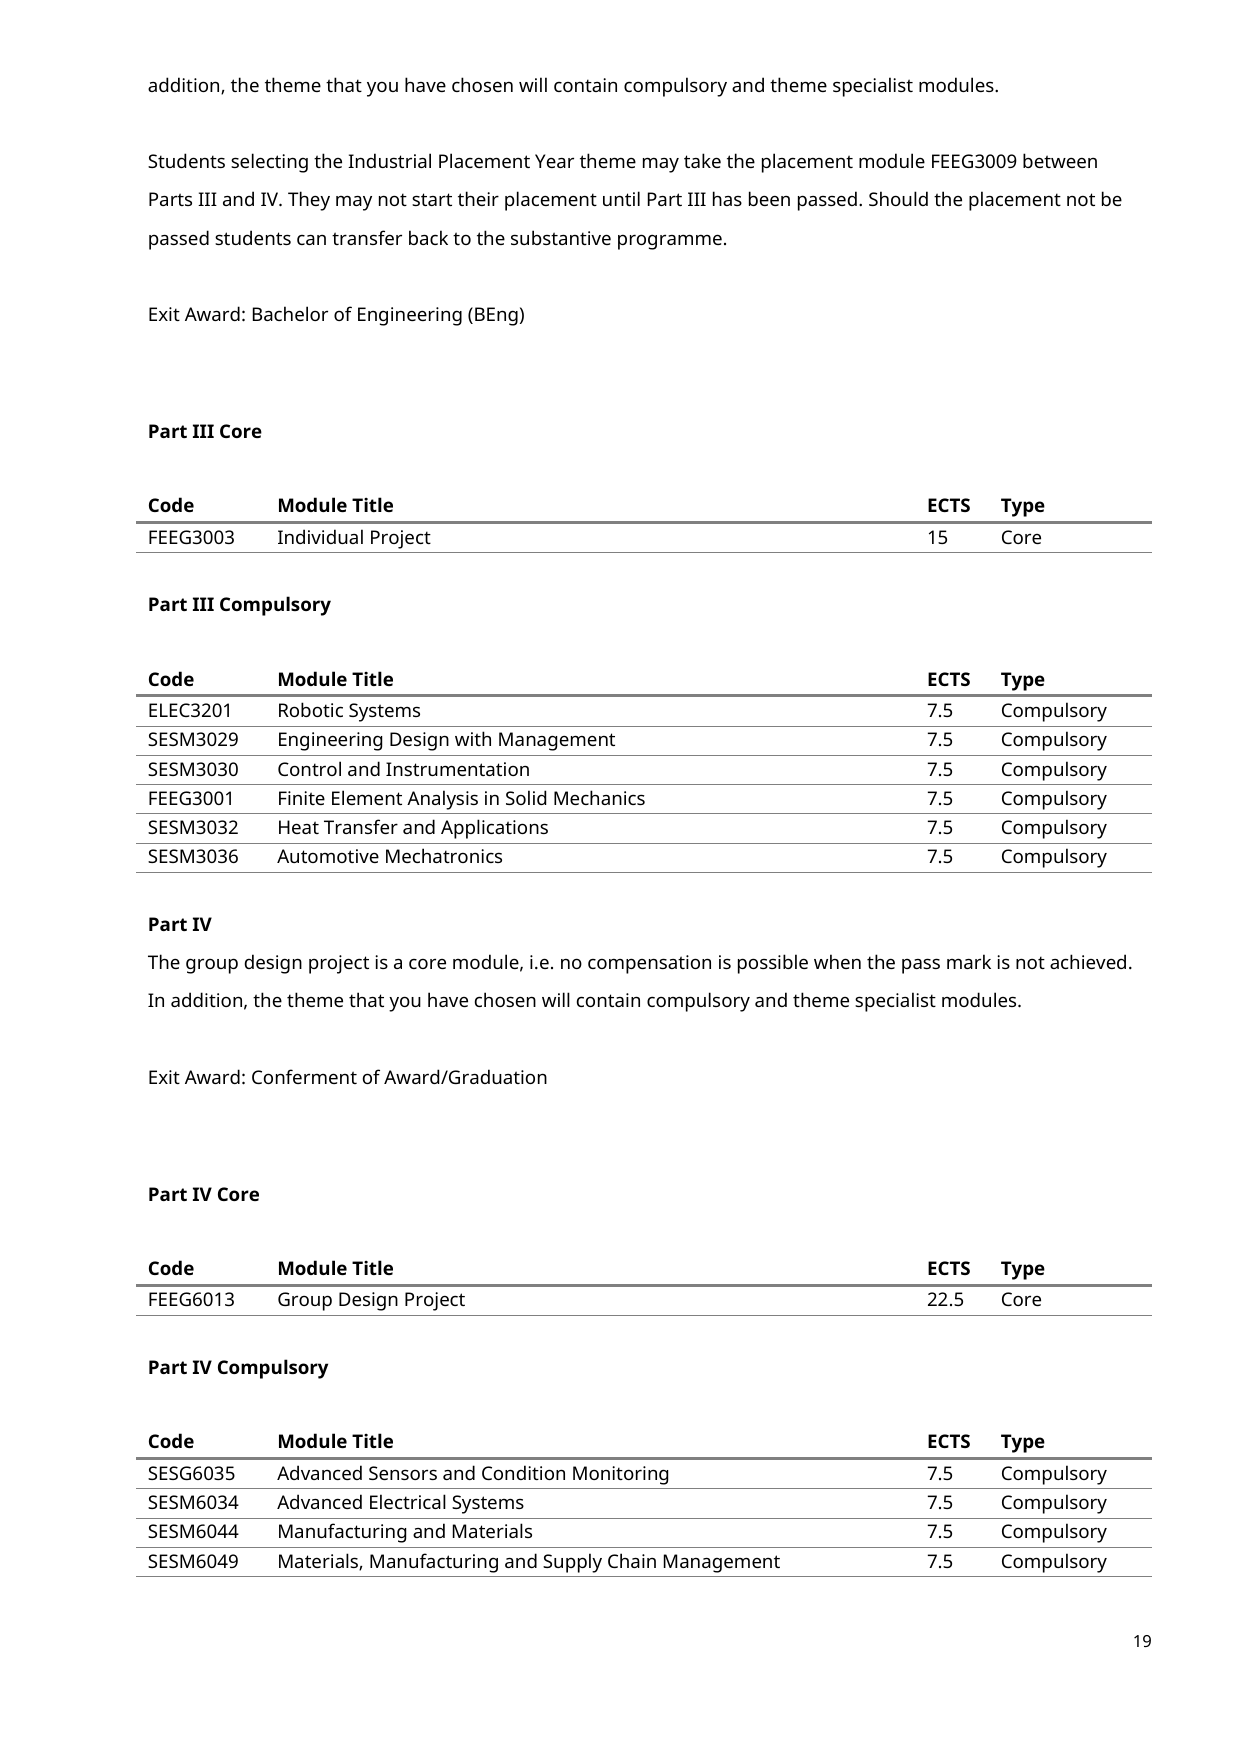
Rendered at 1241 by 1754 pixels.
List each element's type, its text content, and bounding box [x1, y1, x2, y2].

table_cell 7.5 [916, 727, 989, 755]
table_cell Group Design Project [266, 1287, 916, 1315]
table_cell Compulsory [989, 1548, 1152, 1576]
table_cell addition, the theme that you have chosen will contain compulsory and theme specialist modules. Students selecting the Industrial Placement Year theme may take the placement module FEEG3009 between Parts III and IV. They may not start their placement until Part III has been passed. Should the placement not be passed students can transfer back to the substantive programme. Exit Award: Bachelor of Engineering (BEng) [136, 71, 1152, 380]
table_cell SESM3036 [136, 844, 266, 872]
table_cell ECTS [916, 493, 989, 521]
table_cell Materials, Manufacturing and Supply Chain Management [266, 1548, 916, 1576]
table_cell 7.5 [916, 1548, 989, 1576]
table_cell Part III Compulsory [136, 553, 1152, 666]
table_cell [136, 1577, 1152, 1613]
table_cell Type [989, 666, 1152, 694]
table_cell ECTS [916, 1429, 989, 1457]
table_cell SESM3029 [136, 727, 266, 755]
table_cell Compulsory [989, 844, 1152, 872]
table_cell Module Title [266, 1429, 916, 1457]
table_cell 7.5 [916, 814, 989, 843]
table_cell 7.5 [916, 1489, 989, 1518]
table_cell Compulsory [989, 756, 1152, 784]
table_cell Part IV Core [136, 1143, 1152, 1255]
table_cell ECTS [916, 1255, 989, 1284]
table_cell Core [989, 524, 1152, 552]
table_cell 7.5 [916, 1460, 989, 1488]
table_cell FEEG3001 [136, 785, 266, 813]
table_cell Compulsory [989, 1519, 1152, 1547]
table_cell Type [989, 493, 1152, 521]
table_cell Compulsory [989, 727, 1152, 755]
table_cell Compulsory [989, 1460, 1152, 1488]
table_cell Automotive Mechatronics [266, 844, 916, 872]
table_cell Robotic Systems [266, 697, 916, 726]
table_cell Compulsory [989, 785, 1152, 813]
table_cell SESM3030 [136, 756, 266, 784]
table_cell Finite Element Analysis in Solid Mechanics [266, 785, 916, 813]
table_cell Manufacturing and Materials [266, 1519, 916, 1547]
table_cell SESM3032 [136, 814, 266, 843]
table_cell Engineering Design with Management [266, 727, 916, 755]
table_cell Advanced Electrical Systems [266, 1489, 916, 1518]
table_cell Control and Instrumentation [266, 756, 916, 784]
table_cell Code [136, 666, 266, 694]
table_cell Advanced Sensors and Condition Monitoring [266, 1460, 916, 1488]
table_cell Compulsory [989, 1489, 1152, 1518]
table_cell ELEC3201 [136, 697, 266, 726]
table_cell Heat Transfer and Applications [266, 814, 916, 843]
table_cell Code [136, 1429, 266, 1457]
table_cell 7.5 [916, 697, 989, 726]
table_cell Part IV The group design project is a core module, i.e. no compensation is possible when the pass mark is not achieved. In addition, the theme that you have chosen will contain compulsory and theme specialist modules. Exit Award: Conferment of Award/Graduation [136, 873, 1152, 1143]
table_cell 7.5 [916, 785, 989, 813]
table_cell Module Title [266, 493, 916, 521]
table_cell SESM6044 [136, 1519, 266, 1547]
table_cell 7.5 [916, 844, 989, 872]
table_cell Part III Core [136, 380, 1152, 493]
table_cell ECTS [916, 666, 989, 694]
table_cell 7.5 [916, 756, 989, 784]
table_cell SESM6049 [136, 1548, 266, 1576]
table_cell FEEG6013 [136, 1287, 266, 1315]
table_cell Compulsory [989, 697, 1152, 726]
table_cell 7.5 [916, 1519, 989, 1547]
table_cell SESG6035 [136, 1460, 266, 1488]
table_cell Module Title [266, 1255, 916, 1284]
table_cell Individual Project [266, 524, 916, 552]
table_cell 22.5 [916, 1287, 989, 1315]
table_cell Code [136, 493, 266, 521]
table_cell FEEG3003 [136, 524, 266, 552]
table_cell Core [989, 1287, 1152, 1315]
table_cell Type [989, 1429, 1152, 1457]
table_cell SESM6034 [136, 1489, 266, 1518]
table_cell 15 [916, 524, 989, 552]
table_cell Code [136, 1255, 266, 1284]
table_cell Module Title [266, 666, 916, 694]
table_cell Type [989, 1255, 1152, 1284]
table_cell Compulsory [989, 814, 1152, 843]
table_cell Part IV Compulsory [136, 1316, 1152, 1429]
